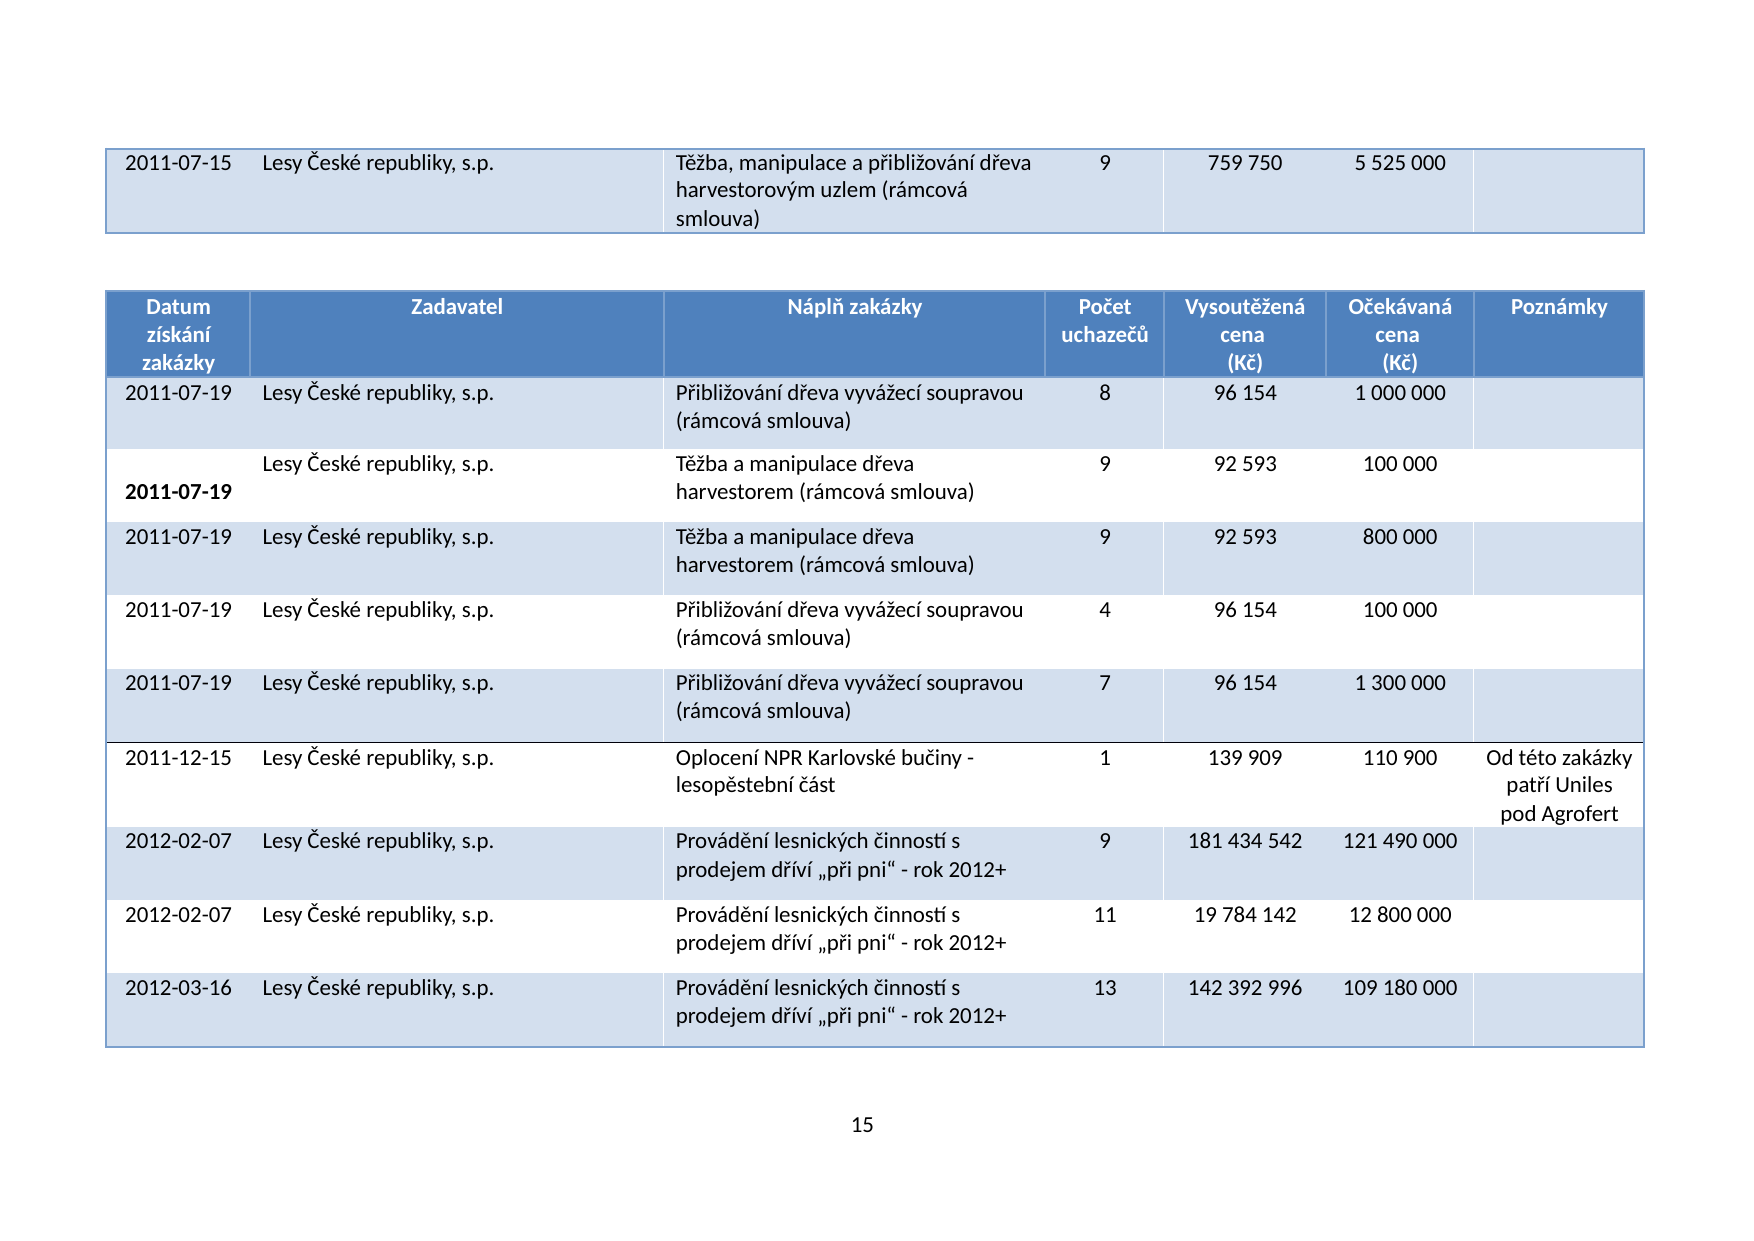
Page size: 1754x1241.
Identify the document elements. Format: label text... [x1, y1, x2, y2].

table_cell Přibližování dřeva vyvážecí soupravou (rámcová smlouva) [664, 669, 1045, 742]
table_cell Lesy České republiky, s.p. [250, 150, 663, 232]
table_cell Lesy České republiky, s.p. [250, 522, 663, 595]
table_header Počet uchazečů [1046, 292, 1163, 376]
table_cell 759 750 [1164, 150, 1326, 232]
table_cell Těžba a manipulace dřeva harvestorem (rámcová smlouva) [664, 449, 1045, 522]
table_cell 2011-07-19 [107, 669, 250, 742]
table_cell [1474, 150, 1643, 232]
table_cell 2011-07-19 [107, 449, 250, 522]
table_cell 8 [1045, 378, 1163, 449]
table_cell Od této zakázky patří Uniles pod Agrofert [1474, 743, 1643, 827]
table_header Poznámky [1475, 292, 1643, 376]
table_cell 7 [1045, 669, 1163, 742]
table_cell Přibližování dřeva vyvážecí soupravou (rámcová smlouva) [664, 595, 1045, 668]
table_cell 2011-12-15 [107, 743, 250, 827]
table_cell [1474, 378, 1643, 449]
table_cell 110 900 [1326, 743, 1473, 827]
table_cell Oplocení NPR Karlovské bučiny - lesopěstební část [664, 743, 1045, 827]
table_cell 4 [1045, 595, 1163, 668]
table_cell Lesy České republiky, s.p. [250, 378, 663, 449]
table_cell 100 000 [1326, 595, 1473, 668]
table_cell 96 154 [1164, 595, 1326, 668]
table_cell 1 300 000 [1326, 669, 1473, 742]
table_cell Provádění lesnických činností s prodejem dříví „při pni“ - rok 2012+ [664, 827, 1045, 900]
table_cell 2011-07-19 [107, 378, 250, 449]
table_cell [1474, 973, 1643, 1046]
table_cell 92 593 [1164, 449, 1326, 522]
table_cell Lesy České republiky, s.p. [250, 743, 663, 827]
table_cell Lesy České republiky, s.p. [250, 449, 663, 522]
table_header Datum získání zakázky [107, 292, 249, 376]
table_cell [1474, 522, 1643, 595]
table_cell 121 490 000 [1326, 827, 1473, 900]
table_cell 109 180 000 [1326, 973, 1473, 1046]
table_cell 139 909 [1164, 743, 1326, 827]
table_cell 5 525 000 [1326, 150, 1473, 232]
table_cell 13 [1045, 973, 1163, 1046]
table_cell [1474, 669, 1643, 742]
table_cell 2012-03-16 [107, 973, 250, 1046]
table_cell 2011-07-19 [107, 595, 250, 668]
table_cell [1474, 827, 1643, 900]
table_cell Přibližování dřeva vyvážecí soupravou (rámcová smlouva) [664, 378, 1045, 449]
table_cell 1 000 000 [1326, 378, 1473, 449]
table_cell 11 [1045, 900, 1163, 973]
table_cell 9 [1045, 827, 1163, 900]
table_header Náplň zakázky [665, 292, 1044, 376]
table_cell 100 000 [1326, 449, 1473, 522]
table_cell Lesy České republiky, s.p. [250, 827, 663, 900]
table_cell 19 784 142 [1164, 900, 1326, 973]
table_cell 9 [1045, 449, 1163, 522]
table_cell [1474, 595, 1643, 668]
table_cell 96 154 [1164, 669, 1326, 742]
table_cell Lesy České republiky, s.p. [250, 900, 663, 973]
table_cell 2011-07-15 [107, 150, 250, 232]
table_cell 9 [1045, 522, 1163, 595]
table_cell 92 593 [1164, 522, 1326, 595]
table_cell Provádění lesnických činností s prodejem dříví „při pni“ - rok 2012+ [664, 900, 1045, 973]
table_cell [1474, 449, 1643, 522]
table_header Zadavatel [251, 292, 663, 376]
table_cell Provádění lesnických činností s prodejem dříví „při pni“ - rok 2012+ [664, 973, 1045, 1046]
table_cell Lesy České republiky, s.p. [250, 669, 663, 742]
table_cell Lesy České republiky, s.p. [250, 595, 663, 668]
table_cell 12 800 000 [1326, 900, 1473, 973]
table_cell 2011-07-19 [107, 522, 250, 595]
table_cell 96 154 [1164, 378, 1326, 449]
table_cell Těžba a manipulace dřeva harvestorem (rámcová smlouva) [664, 522, 1045, 595]
table_cell 142 392 996 [1164, 973, 1326, 1046]
table_header Vysoutěžená cena (Kč) [1165, 292, 1325, 376]
table_cell 2012-02-07 [107, 900, 250, 973]
table_cell 800 000 [1326, 522, 1473, 595]
table_cell Těžba, manipulace a přibližování dřeva harvestorovým uzlem (rámcová smlouva) [664, 150, 1045, 232]
table_cell 9 [1045, 150, 1163, 232]
table_cell 181 434 542 [1164, 827, 1326, 900]
table_cell Lesy České republiky, s.p. [250, 973, 663, 1046]
table_cell 2012-02-07 [107, 827, 250, 900]
table_cell [1474, 900, 1643, 973]
table_cell 1 [1045, 743, 1163, 827]
table_header Očekávaná cena (Kč) [1327, 292, 1473, 376]
